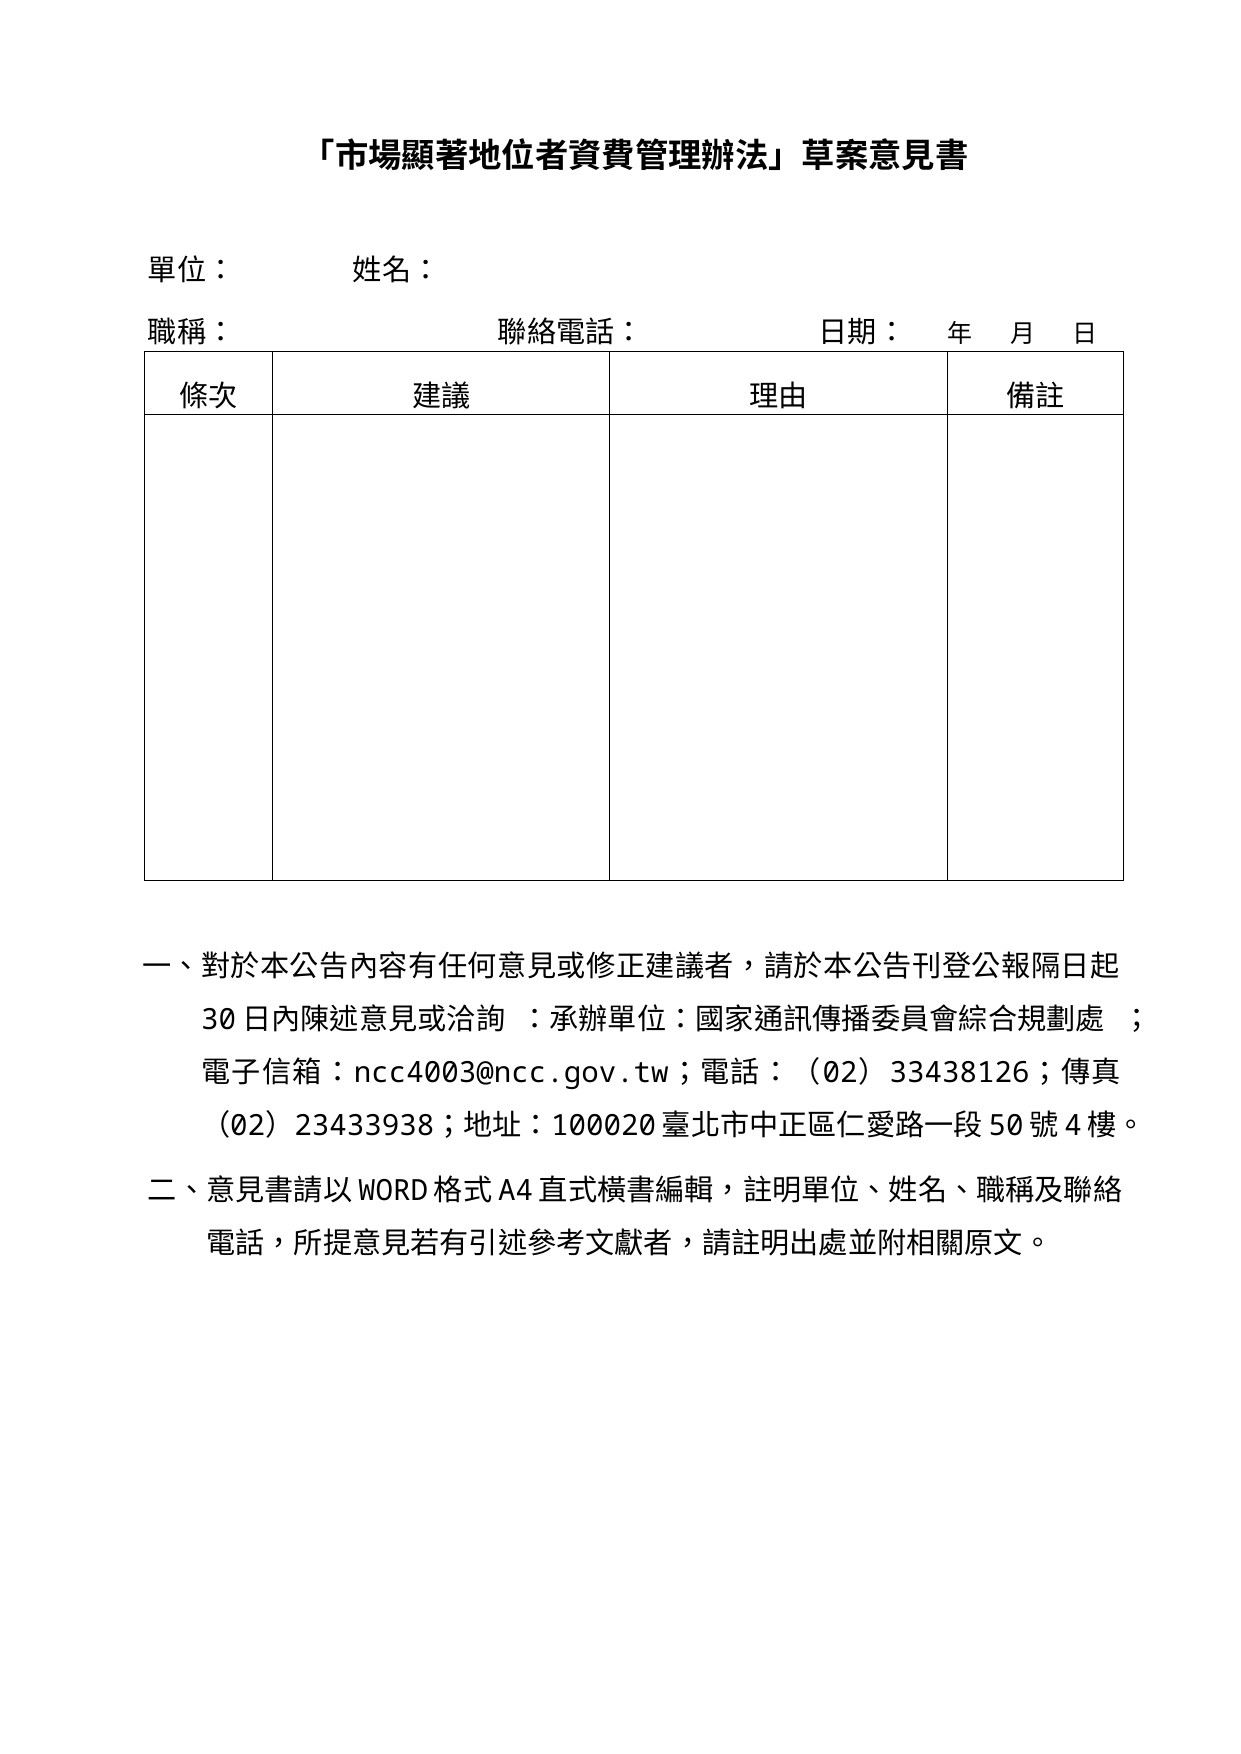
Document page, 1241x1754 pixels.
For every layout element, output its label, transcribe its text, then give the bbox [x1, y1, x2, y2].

text 職稱： 聯絡電話： 日期： 年 月 日 [148, 288, 1122, 351]
table_cell [145, 415, 272, 879]
table_header 條次 [145, 352, 272, 414]
text 「市場顯著地位者資費管理辦法」草案意見書 [148, 127, 1122, 177]
table_cell [610, 415, 947, 879]
table_header 理由 [610, 352, 947, 414]
table_cell [948, 415, 1123, 879]
table_cell [273, 415, 609, 879]
text 單位： 姓名： [148, 226, 1122, 288]
table_header 建議 [273, 352, 609, 414]
list 對於本公告內容有任何意見或修正建議者，請於本公告刊登公報隔日起30日內陳述意見或洽詢 ：承辦單位：國家通訊傳播委員會綜合規劃處 ；電子信箱：ncc4003@ncc.gov.tw；電話：（02）33438126；傳真：（02）23433938；地址：100020臺北市中正區仁愛路一段50號4樓。 [142, 943, 1122, 1144]
table_header 備註 [948, 352, 1123, 414]
list 意見書請以WORD格式A4直式橫書編輯，註明單位、姓名、職稱及聯絡電話，所提意見若有引述參考文獻者，請註明出處並附相關原文。 [148, 1167, 1122, 1262]
